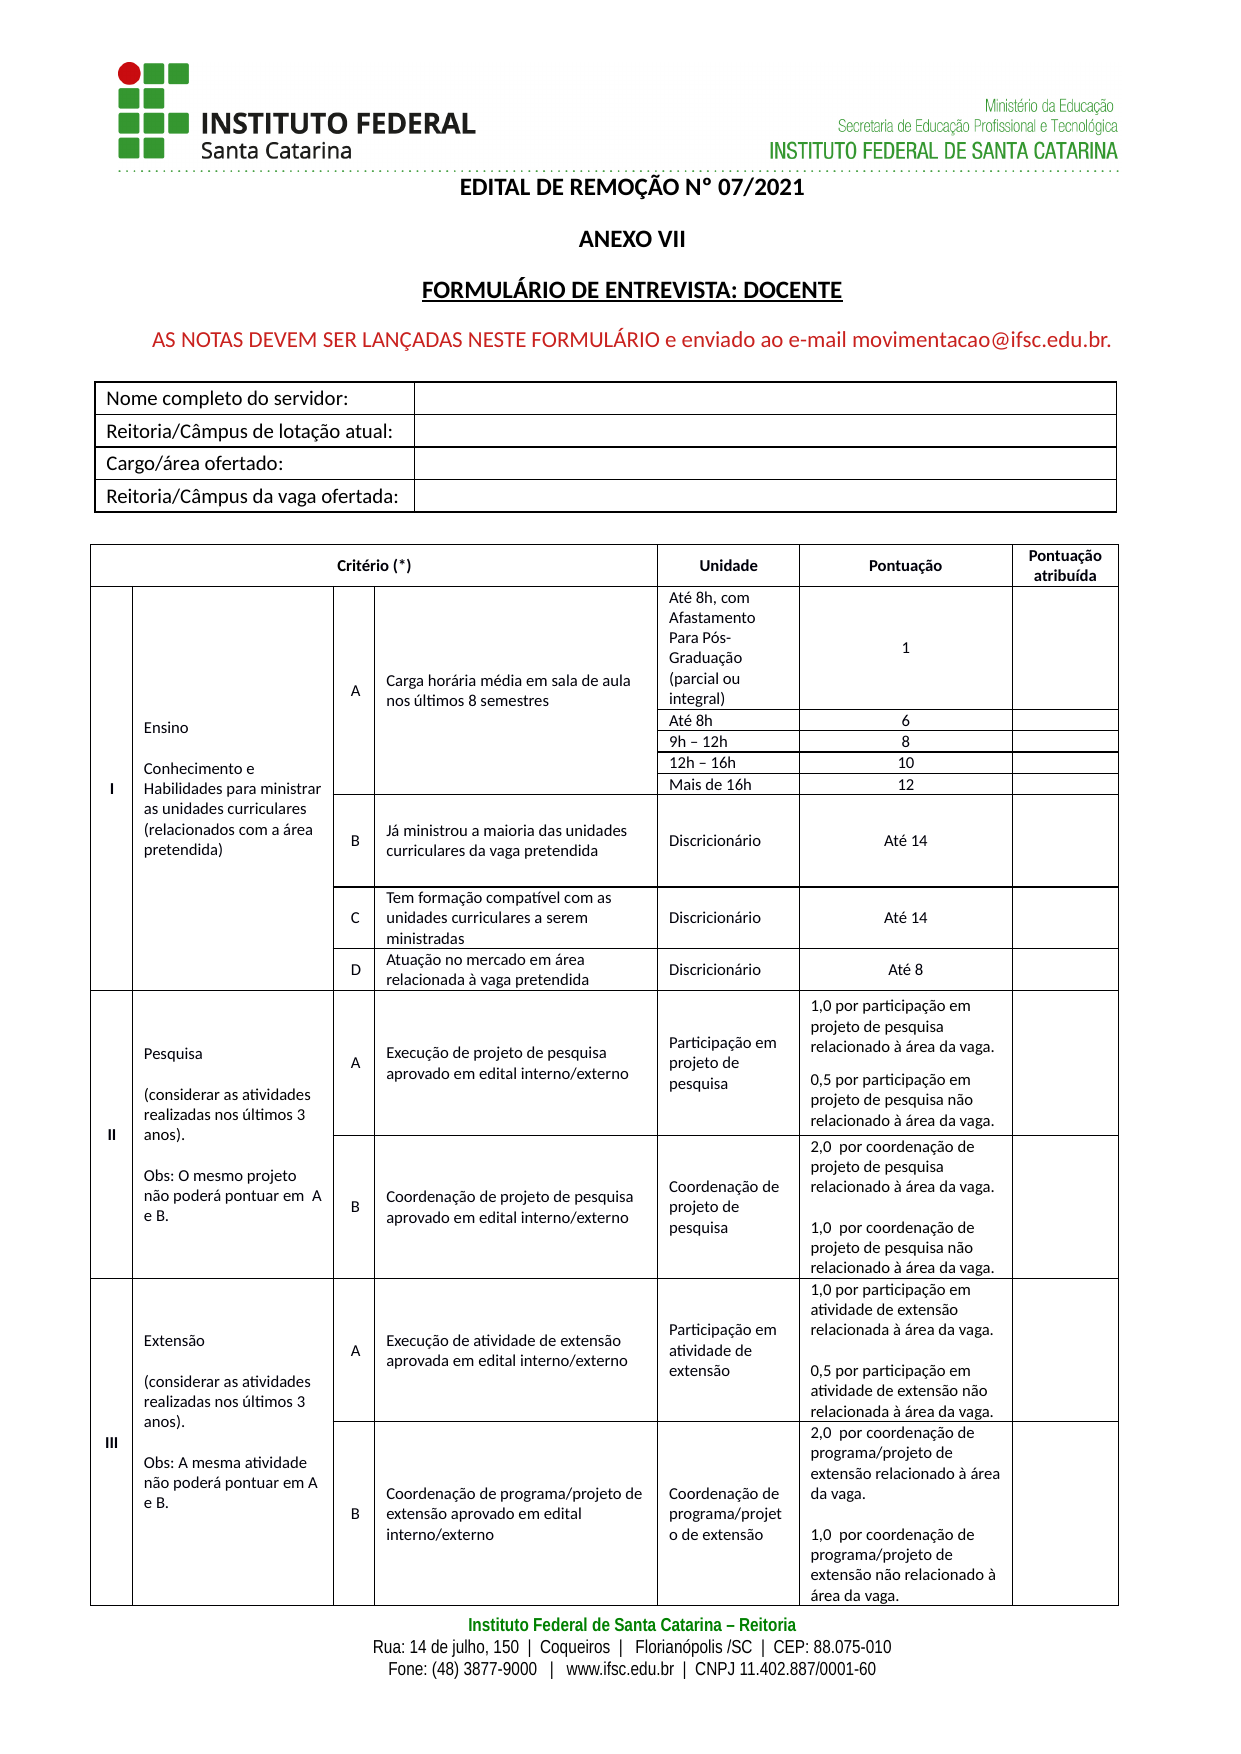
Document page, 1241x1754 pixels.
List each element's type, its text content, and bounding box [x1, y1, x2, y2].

table_cell I [91, 587, 132, 990]
text ANEXO VII [118, 223, 1146, 253]
table_cell 1 [800, 587, 1012, 709]
table_cell Discricionário [658, 795, 799, 886]
table_cell B [334, 795, 374, 886]
table_cell Até 8h [658, 710, 799, 730]
table_cell D [334, 949, 374, 990]
table_cell Coordenação de programa/projeto de extensão aprovado em edital interno/externo [375, 1422, 657, 1605]
picture [118, 62, 1123, 172]
table_cell Mais de 16h [658, 774, 799, 794]
table_cell 6 [800, 710, 1012, 730]
table_cell [1013, 1422, 1118, 1605]
table_cell [415, 448, 1116, 479]
table_cell A [334, 587, 374, 794]
table_cell [415, 480, 1116, 511]
table_cell Ensino Conhecimento e Habilidades para ministrar as unidades curriculares (relacionados com a área pretendida) [133, 587, 333, 990]
table_cell A [334, 991, 374, 1135]
text AS NOTAS DEVEM SER LANÇADAS NESTE FORMULÁRIO e enviado ao e-mail movimentacao@ifsc.edu.br. [118, 325, 1146, 353]
table_header Nome completo do servidor: [96, 383, 414, 414]
table_cell Participação em projeto de pesquisa [658, 991, 799, 1135]
table_cell Coordenação de projeto de pesquisa aprovado em edital interno/externo [375, 1136, 657, 1278]
table_cell Cargo/área ofertado: [96, 448, 414, 479]
table_cell Coordenação de projeto de pesquisa [658, 1136, 799, 1278]
table_cell 1,0 por participação em atividade de extensão relacionada à área da vaga. 0,5 por participação em atividade de extensão não relacionada à área da vaga. [800, 1279, 1012, 1421]
table_cell Atuação no mercado em área relacionada à vaga pretendida [375, 949, 657, 990]
text FORMULÁRIO DE ENTREVISTA: DOCENTE [118, 274, 1146, 304]
table_header Critério (*) [91, 545, 657, 586]
table_cell [1013, 731, 1118, 751]
table_cell A [334, 1279, 374, 1421]
table_cell Execução de projeto de pesquisa aprovado em edital interno/externo [375, 991, 657, 1135]
table_header Pontuação [800, 545, 1012, 586]
table_cell B [334, 1136, 374, 1278]
table_cell C [334, 888, 374, 948]
table_cell [1013, 710, 1118, 730]
table_cell Discricionário [658, 888, 799, 948]
table_cell Carga horária média em sala de aula nos últimos 8 semestres [375, 587, 657, 794]
table_cell III [91, 1279, 132, 1605]
table_cell [1013, 888, 1118, 948]
table_cell Até 8 [800, 949, 1012, 990]
table_cell Coordenação de programa/projeto de extensão [658, 1422, 799, 1605]
text EDITAL DE REMOÇÃO Nº 07/2021 [118, 118, 1146, 202]
table_cell Pesquisa (considerar as atividades realizadas nos últimos 3 anos). Obs: O mesmo projeto não poderá pontuar em A e B. [133, 991, 333, 1278]
table_cell [1013, 949, 1118, 990]
table_cell 1,0 por participação em projeto de pesquisa relacionado à área da vaga. 0,5 por participação em projeto de pesquisa não relacionado à área da vaga. [800, 991, 1012, 1135]
table_cell 10 [800, 753, 1012, 773]
table_cell Reitoria/Câmpus de lotação atual: [96, 415, 414, 446]
table_cell [415, 415, 1116, 446]
table_cell B [334, 1422, 374, 1605]
table_cell [1013, 1279, 1118, 1421]
table_cell [1013, 795, 1118, 886]
table_header Unidade [658, 545, 799, 586]
table_cell Participação em atividade de extensão [658, 1279, 799, 1421]
table_cell Até 14 [800, 888, 1012, 948]
table_cell Extensão (considerar as atividades realizadas nos últimos 3 anos). Obs: A mesma atividade não poderá pontuar em A e B. [133, 1279, 333, 1605]
table_cell Execução de atividade de extensão aprovada em edital interno/externo [375, 1279, 657, 1421]
table_cell 12h – 16h [658, 753, 799, 773]
table_cell [1013, 753, 1118, 773]
table_cell Até 8h, com Afastamento Para Pós-Graduação (parcial ou integral) [658, 587, 799, 709]
table_cell 12 [800, 774, 1012, 794]
table_cell [1013, 1136, 1118, 1278]
table_header Pontuação atribuída [1013, 545, 1118, 586]
table_cell [1013, 774, 1118, 794]
table_cell Discricionário [658, 949, 799, 990]
table_cell Reitoria/Câmpus da vaga ofertada: [96, 480, 414, 511]
table_header [415, 383, 1116, 414]
table_cell 8 [800, 731, 1012, 751]
table_cell 9h – 12h [658, 731, 799, 751]
table_cell 2,0 por coordenação de projeto de pesquisa relacionado à área da vaga. 1,0 por coordenação de projeto de pesquisa não relacionado à área da vaga. [800, 1136, 1012, 1278]
table_cell Até 14 [800, 795, 1012, 886]
table_cell Tem formação compatível com as unidades curriculares a serem ministradas [375, 888, 657, 948]
table_cell [1013, 991, 1118, 1135]
table_cell Já ministrou a maioria das unidades curriculares da vaga pretendida [375, 795, 657, 886]
table_cell [1013, 587, 1118, 709]
table_cell II [91, 991, 132, 1278]
table_cell 2,0 por coordenação de programa/projeto de extensão relacionado à área da vaga. 1,0 por coordenação de programa/projeto de extensão não relacionado à área da vaga. [800, 1422, 1012, 1605]
